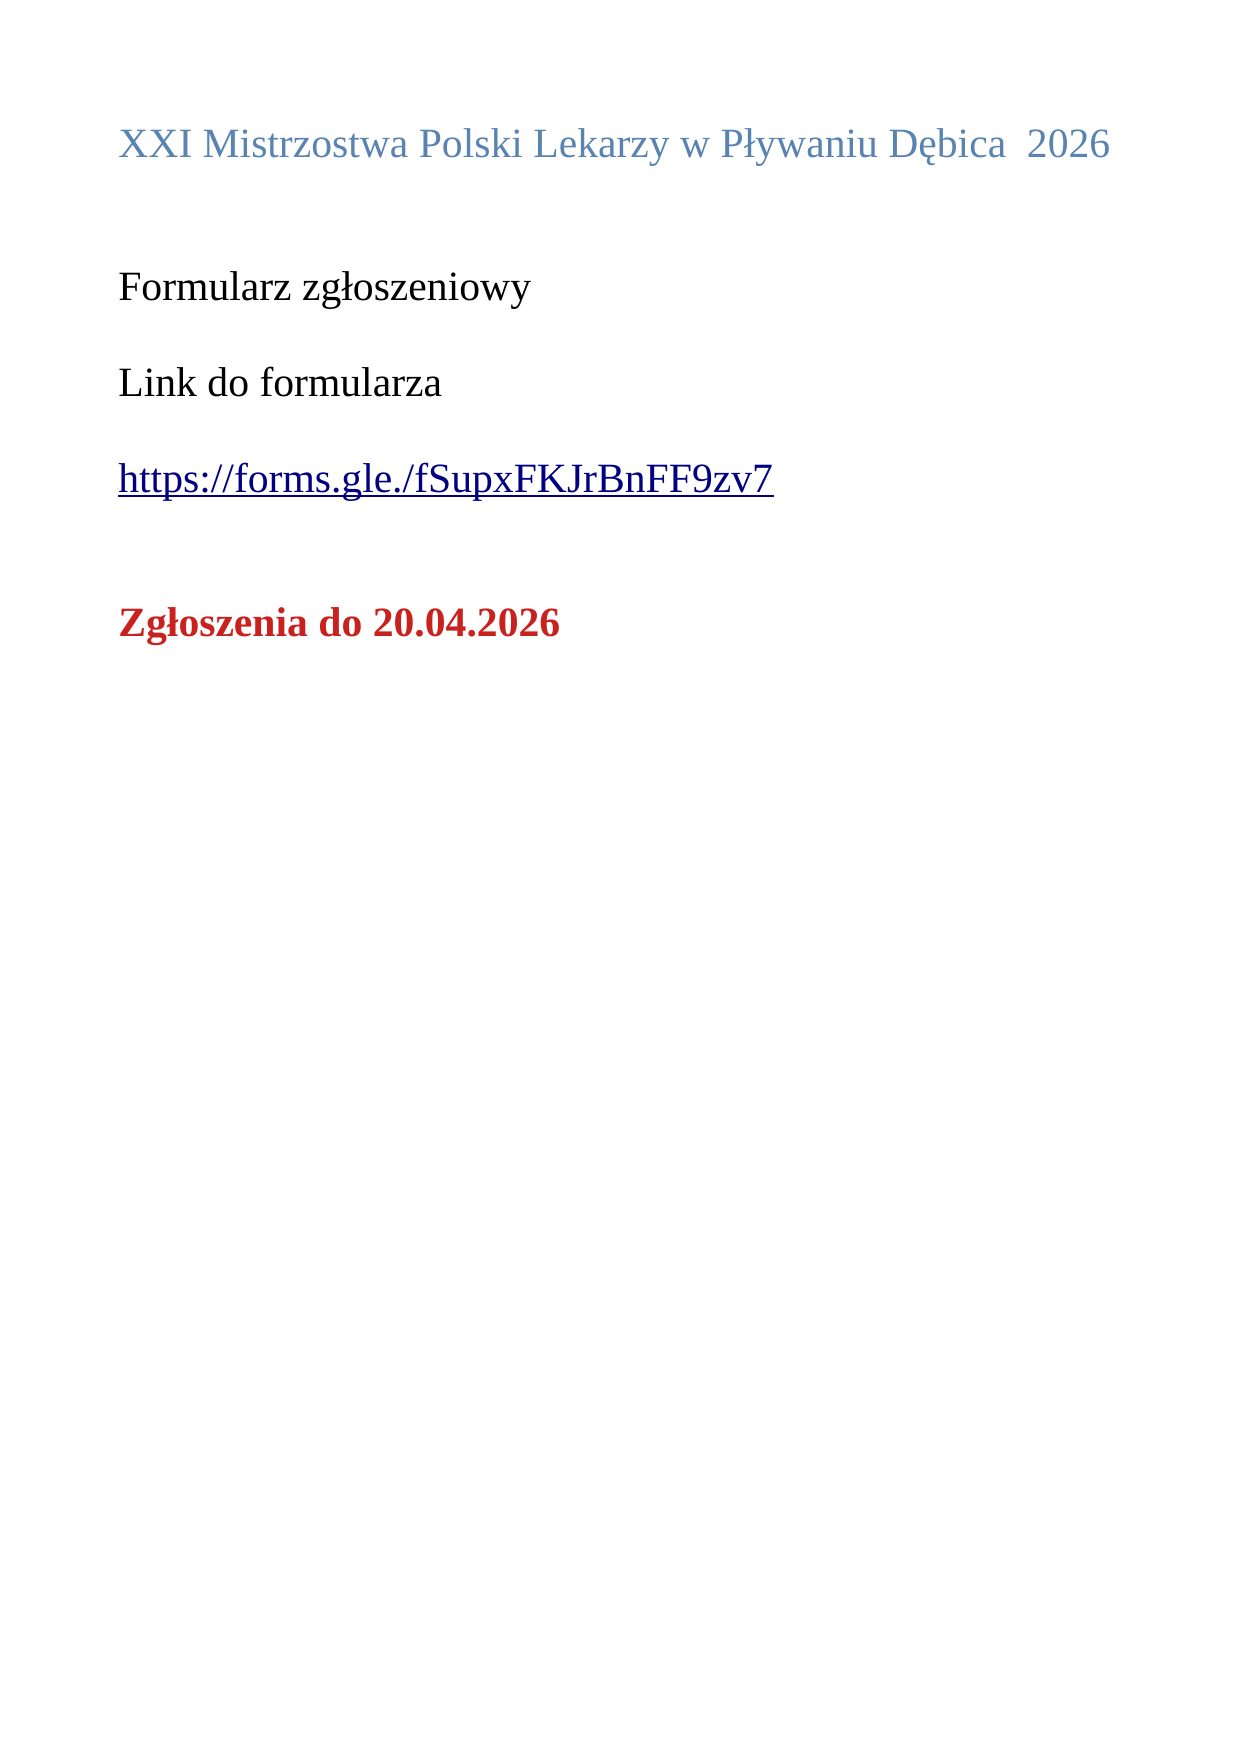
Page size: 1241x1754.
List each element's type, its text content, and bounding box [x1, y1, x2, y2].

text Link do formularza [118, 358, 1122, 406]
text https://forms.gle./fSupxFKJrBnFF9zv7 [118, 453, 1122, 501]
text XXI Mistrzostwa Polski Lekarzy w Pływaniu Dębica 2026 [118, 118, 1122, 166]
text Formularz zgłoszeniowy [118, 262, 1122, 310]
text Zgłoszenia do 20.04.2026 [118, 597, 1122, 645]
